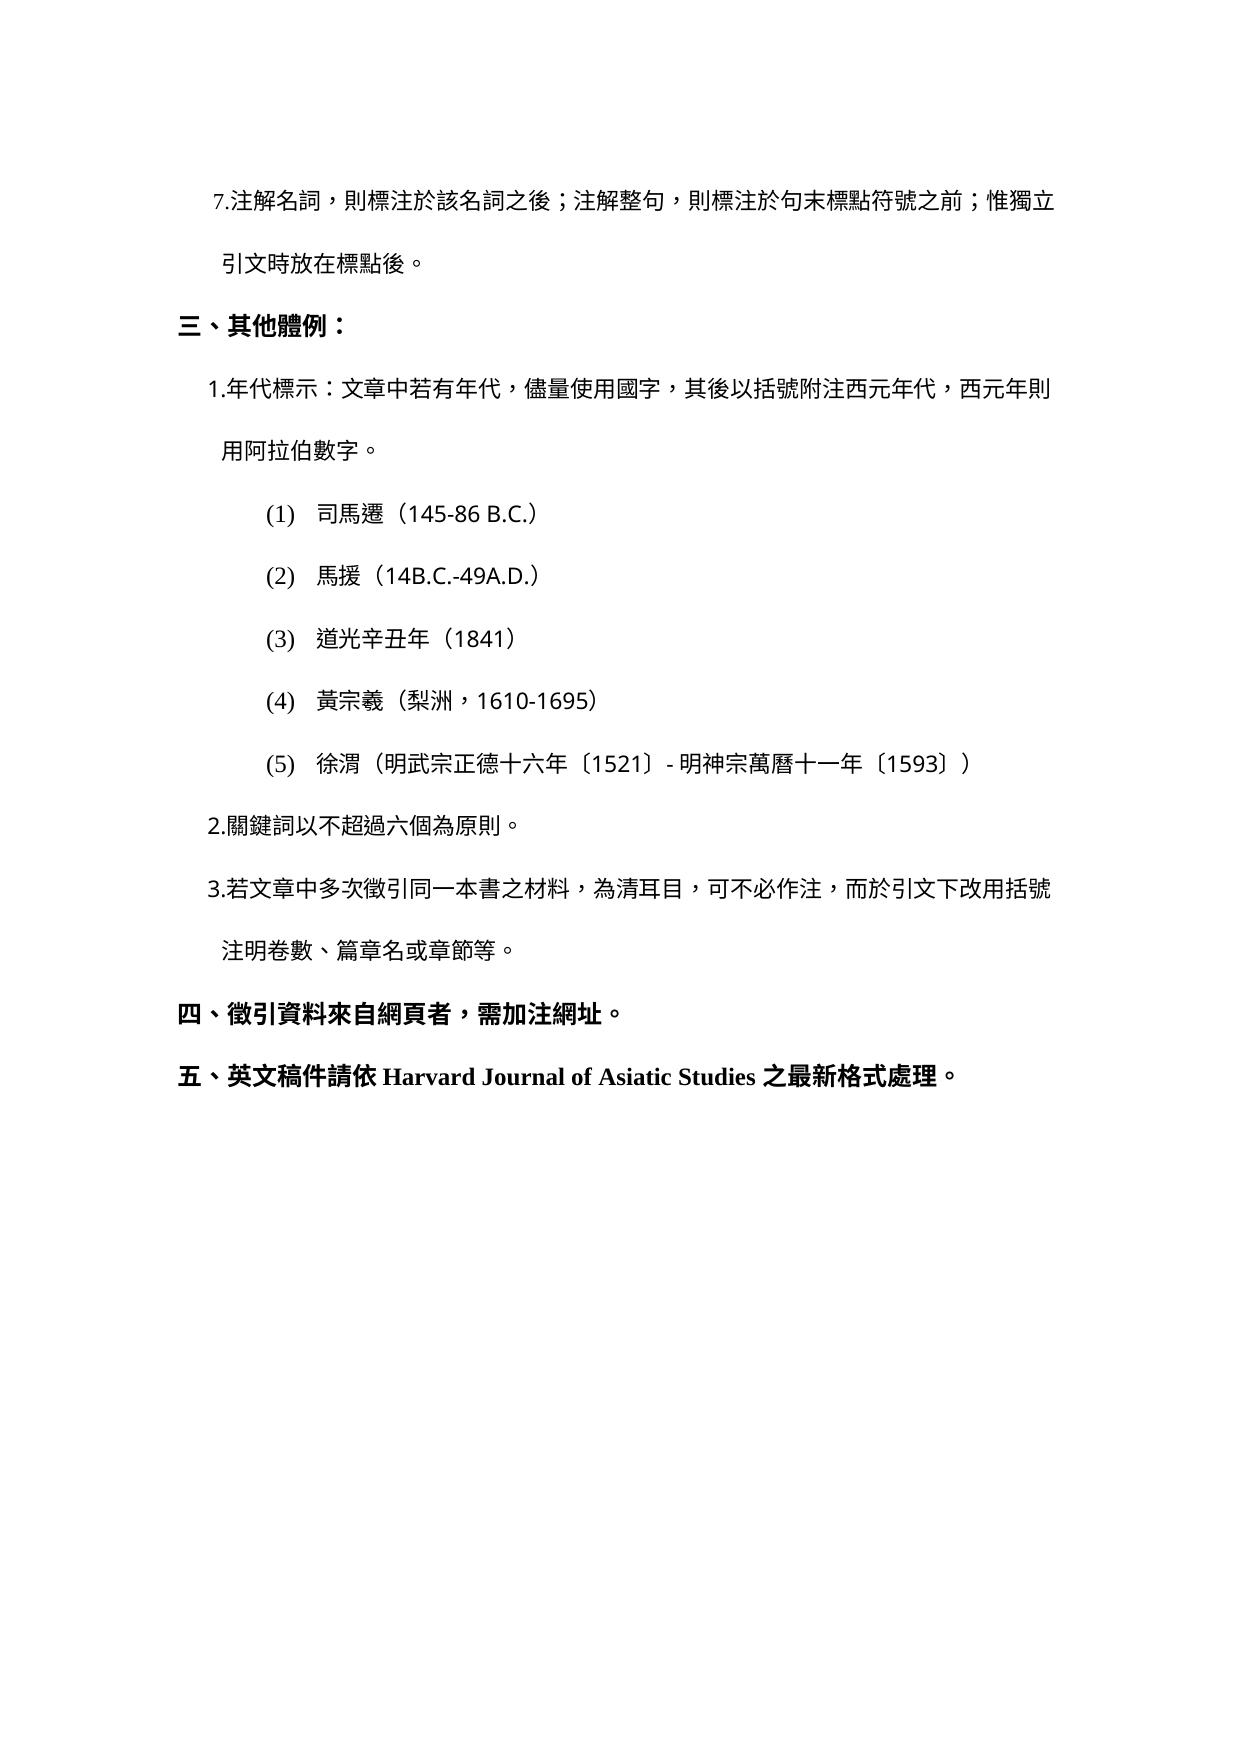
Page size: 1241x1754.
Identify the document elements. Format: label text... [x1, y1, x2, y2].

text 三、其他體例： [177, 283, 1063, 346]
text 五、英文稿件請依Harvard Journal of Asiatic Studies 之最新格式處理。 [177, 1033, 1063, 1096]
text 四、徵引資料來自網頁者，需加注網址。 [177, 971, 1063, 1033]
list 黃宗羲（梨洲，1610-1695） [266, 658, 1063, 721]
text 2.關鍵詞以不超過六個為原則。 [207, 783, 1063, 846]
list 馬援（14B.C.-49A.D.） [266, 533, 1063, 596]
list 司馬遷（145-86 B.C.） [266, 471, 1063, 533]
list 道光辛丑年（1841） [266, 596, 1063, 658]
list 徐渭（明武宗正德十六年〔1521〕- 明神宗萬曆十一年〔1593〕） [266, 721, 1063, 783]
text 3.若文章中多次徵引同一本書之材料，為清耳目，可不必作注，而於引文下改用括號注明卷數、篇章名或章節等。 [207, 846, 1063, 971]
text 1.年代標示：文章中若有年代，儘量使用國字，其後以括號附注西元年代，西元年則用阿拉伯數字。 [207, 346, 1063, 471]
text 7.注解名詞，則標注於該名詞之後；注解整句，則標注於句末標點符號之前；惟獨立引文時放在標點後。 [207, 158, 1063, 283]
